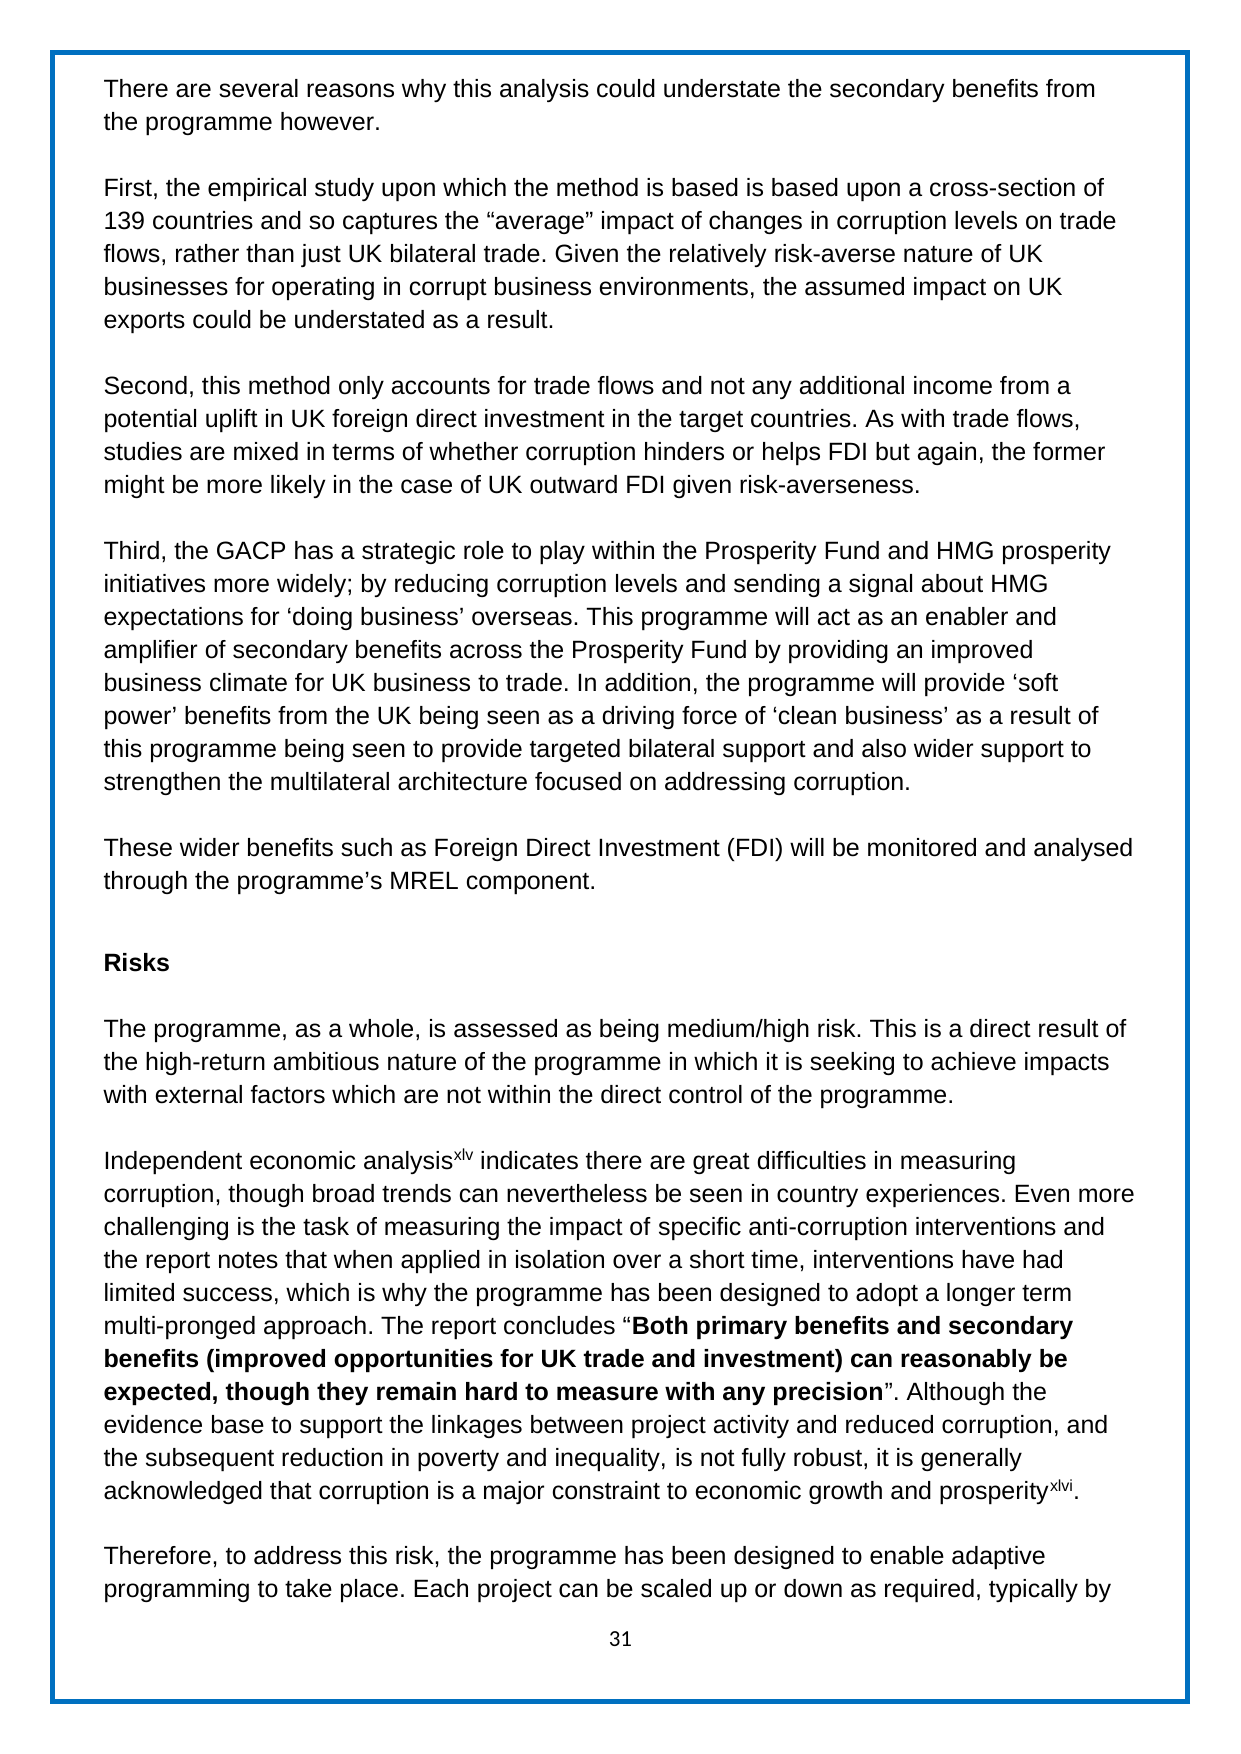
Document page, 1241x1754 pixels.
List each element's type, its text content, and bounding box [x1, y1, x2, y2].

text Third, the GACP has a strategic role to play within the Prosperity Fund and HMG prosperity initiatives more widely; by reducing corruption levels and sending a signal about HMG expectations for ‘doing business’ overseas. This programme will act as an enabler and amplifier of secondary benefits across the Prosperity Fund by providing an improved business climate for UK business to trade. In addition, the programme will provide ‘soft power’ benefits from the UK being seen as a driving force of ‘clean business’ as a result of this programme being seen to provide targeted bilateral support and also wider support to strengthen the multilateral architecture focused on addressing corruption. [103, 536, 1137, 829]
text Independent economic analysis indicates there are great difficulties in measuring corruption, though broad trends can nevertheless be seen in country experiences. Even more challenging is the task of measuring the impact of specific anti-corruption interventions and the report notes that when applied in isolation over a short time, interventions have had limited success, which is why the programme has been designed to adopt a longer term multi-pronged approach. The report concludes “Both primary benefits and secondary benefits (improved opportunities for UK trade and investment) can reasonably be expected, though they remain hard to measure with any precision”. Although the evidence base to support the linkages between project activity and reduced corruption, and the subsequent reduction in poverty and inequality, is not fully robust, it is generally acknowledged that corruption is a major constraint to economic growth and prosperity. [103, 1146, 1137, 1537]
text Therefore, to address this risk, the programme has been designed to enable adaptive programming to take place. Each project can be scaled up or down as required, typically by [103, 1541, 1137, 1603]
text First, the empirical study upon which the method is based is based upon a cross-section of 139 countries and so captures the “average” impact of changes in corruption levels on trade flows, rather than just UK bilateral trade. Given the relatively risk-averse nature of UK businesses for operating in corrupt business environments, the assumed impact on UK exports could be understated as a result. [103, 173, 1137, 367]
text These wider benefits such as Foreign Direct Investment (FDI) will be monitored and analysed through the programme’s MREL component. [103, 833, 1137, 895]
text Risks The programme, as a whole, is assessed as being medium/high risk. This is a direct result of the high-return ambitious nature of the programme in which it is seeking to achieve impacts with external factors which are not within the direct control of the programme. [103, 948, 1137, 1108]
text There are several reasons why this analysis could understate the secondary benefits from the programme however. [103, 74, 1137, 169]
text Second, this method only accounts for trade flows and not any additional income from a potential uplift in UK foreign direct investment in the target countries. As with trade flows, studies are mixed in terms of whether corruption hinders or helps FDI but again, the former might be more likely in the case of UK outward FDI given risk-averseness. [103, 371, 1137, 532]
